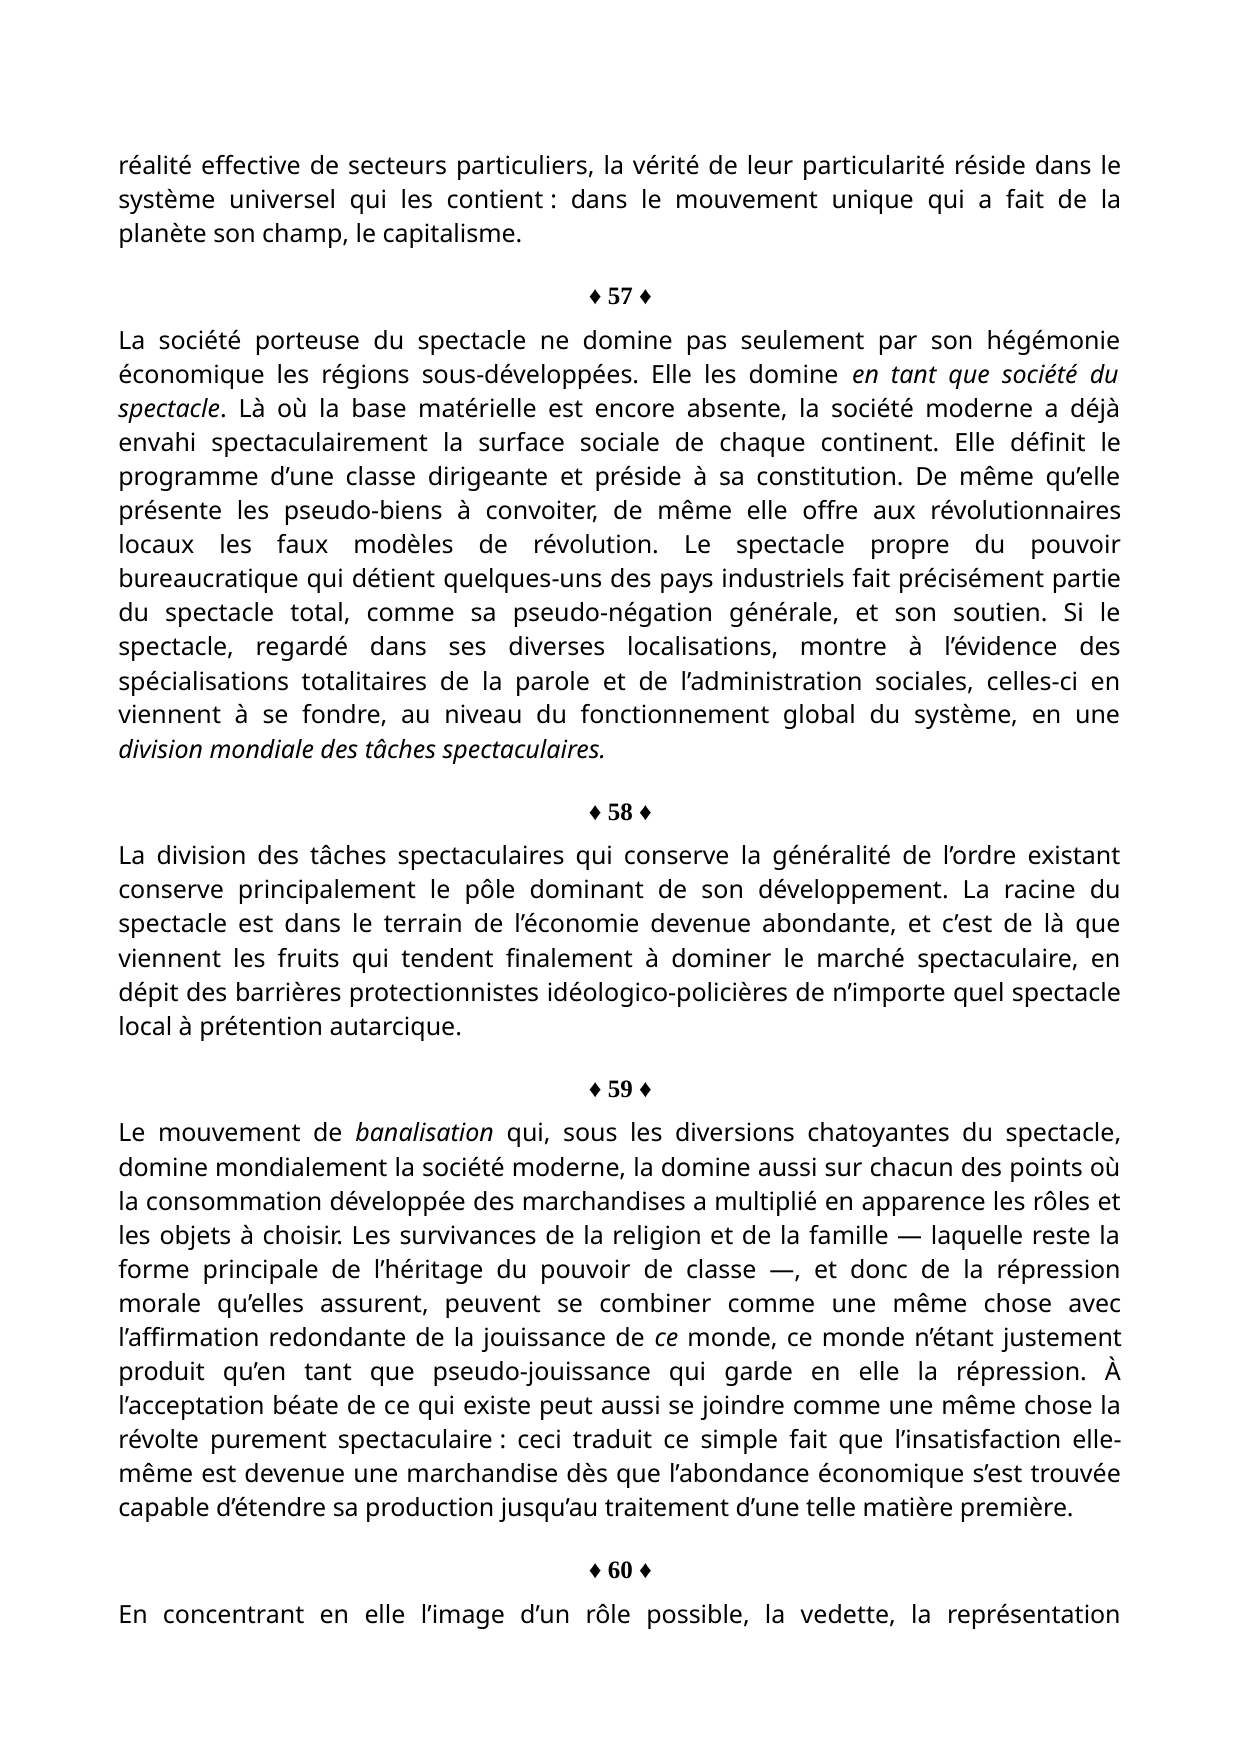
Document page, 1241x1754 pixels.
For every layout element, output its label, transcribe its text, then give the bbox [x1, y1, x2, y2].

subtitle ♦ 57 ♦ [118, 281, 1122, 310]
text réalité effective de secteurs particuliers, la vérité de leur particularité réside dans le système universel qui les contient : dans le mouvement unique qui a fait de la planète son champ, le capitalisme. [118, 148, 1122, 250]
subtitle ♦ 58 ♦ [118, 797, 1122, 826]
text En concentrant en elle l’image d’un rôle possible, la vedette, la représentation [118, 1597, 1122, 1631]
text La division des tâches spectaculaires qui conserve la généralité de l’ordre existant conserve principalement le pôle dominant de son développement. La racine du spectacle est dans le terrain de l’économie devenue abondante, et c’est de là que viennent les fruits qui tendent finalement à dominer le marché spectaculaire, en dépit des barrières protectionnistes idéologico-policières de n’importe quel spectacle local à prétention autarcique. [118, 838, 1122, 1042]
subtitle ♦ 60 ♦ [118, 1555, 1122, 1584]
text Le mouvement de banalisation qui, sous les diversions chatoyantes du spectacle, domine mondialement la société moderne, la domine aussi sur chacun des points où la consommation développée des marchandises a multiplié en apparence les rôles et les objets à choisir. Les survivances de la religion et de la famille — laquelle reste la forme principale de l’héritage du pouvoir de classe —, et donc de la répression morale qu’elles assurent, peuvent se combiner comme une même chose avec l’affirmation redondante de la jouissance de ce monde, ce monde n’étant justement produit qu’en tant que pseudo-jouissance qui garde en elle la répression. À l’acceptation béate de ce qui existe peut aussi se joindre comme une même chose la révolte purement spectaculaire : ceci traduit ce simple fait que l’insatisfaction elle-même est devenue une marchandise dès que l’abondance économique s’est trouvée capable d’étendre sa production jusqu’au traitement d’une telle matière première. [118, 1115, 1122, 1524]
subtitle ♦ 59 ♦ [118, 1074, 1122, 1103]
text La société porteuse du spectacle ne domine pas seulement par son hégémonie économique les régions sous-développées. Elle les domine en tant que société du spectacle. Là où la base matérielle est encore absente, la société moderne a déjà envahi spectaculairement la surface sociale de chaque continent. Elle définit le programme d’une classe dirigeante et préside à sa constitution. De même qu’elle présente les pseudo-biens à convoiter, de même elle offre aux révolutionnaires locaux les faux modèles de révolution. Le spectacle propre du pouvoir bureaucratique qui détient quelques-uns des pays industriels fait précisément partie du spectacle total, comme sa pseudo-négation générale, et son soutien. Si le spectacle, regardé dans ses diverses localisations, montre à l’évidence des spécialisations totalitaires de la parole et de l’administration sociales, celles-ci en viennent à se fondre, au niveau du fonctionnement global du système, en une division mondiale des tâches spectaculaires. [118, 322, 1122, 765]
